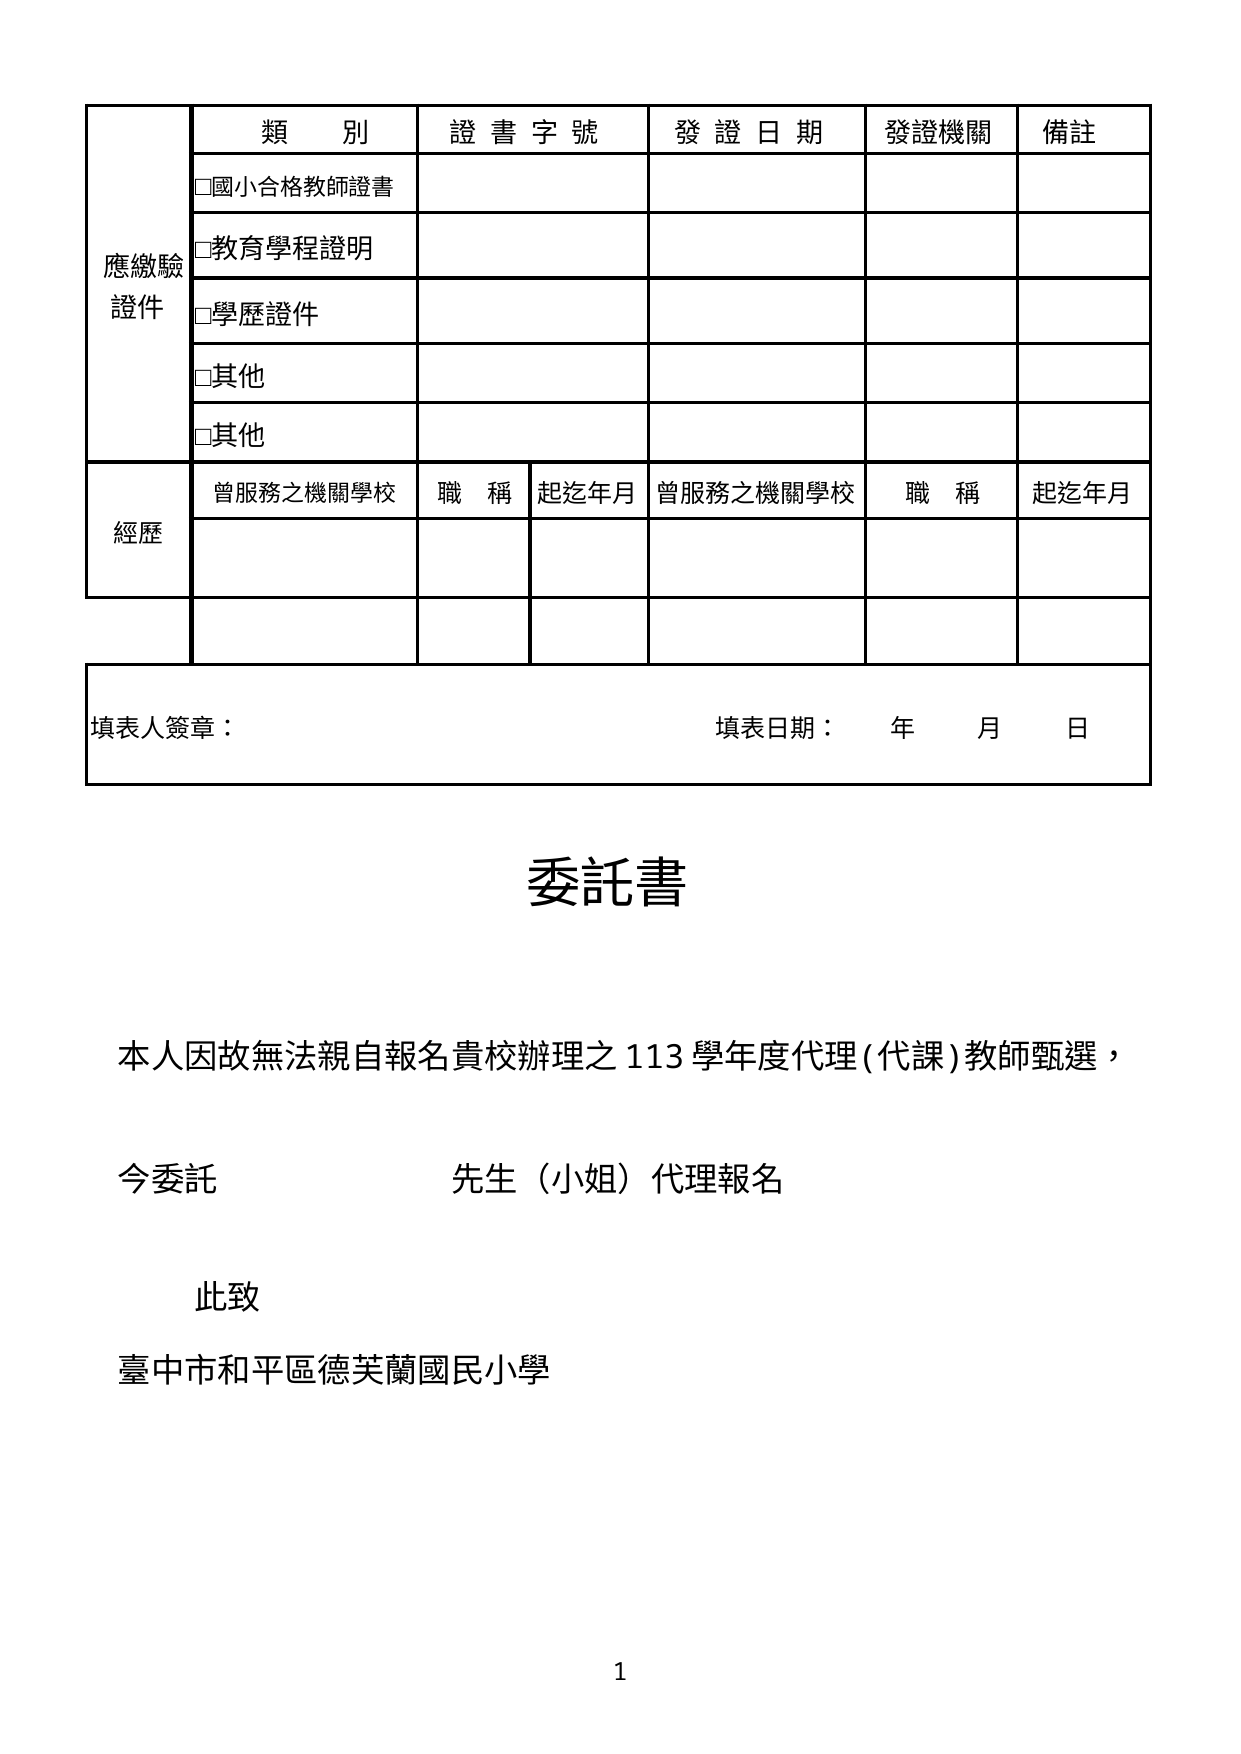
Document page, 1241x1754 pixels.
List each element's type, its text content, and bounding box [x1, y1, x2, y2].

text 此致 [194, 1270, 1130, 1319]
table_cell [867, 599, 1016, 663]
table_cell 應繳驗證件 [88, 107, 189, 460]
text 本人因故無法親自報名貴校辦理之113學年度代理(代課)教師甄選， [117, 1029, 1130, 1128]
table_cell 備註 [1019, 107, 1149, 152]
table_cell [867, 214, 1016, 276]
table_cell [419, 599, 528, 663]
table_cell [650, 345, 864, 401]
table_cell 職 稱 [419, 464, 528, 517]
table_cell [194, 599, 416, 663]
table_cell [650, 214, 864, 276]
table_cell [419, 345, 647, 401]
table_cell 起迄年月 [1019, 464, 1149, 517]
table_cell 證 書 字 號 [419, 107, 647, 152]
table_cell [419, 404, 647, 460]
table_cell [1019, 155, 1149, 211]
table_cell [650, 520, 864, 596]
table_cell [650, 155, 864, 211]
table_cell [867, 345, 1016, 401]
table_cell [867, 155, 1016, 211]
table_cell [532, 520, 647, 596]
table_cell [1019, 214, 1149, 276]
table_cell □教育學程證明 [194, 214, 416, 276]
table_cell [419, 280, 647, 342]
text 今委託 先生（小姐）代理報名 [117, 1153, 1130, 1201]
table_cell [532, 599, 647, 663]
table_cell □其他 [194, 345, 416, 401]
table_cell □學歷證件 [194, 280, 416, 342]
table_cell □其他 [194, 404, 416, 460]
subtitle 委託書 [135, 839, 1106, 918]
table_cell [194, 520, 416, 596]
table_cell [419, 520, 528, 596]
table_cell [867, 280, 1016, 342]
table_cell [867, 404, 1016, 460]
table_cell 起迄年月 [532, 464, 647, 517]
table_cell [419, 214, 647, 276]
text 臺中市和平區德芙蘭國民小學 [117, 1343, 1130, 1392]
table_cell 經歷 [88, 464, 189, 596]
table_cell 發證機關 [867, 107, 1016, 152]
table_cell [1019, 345, 1149, 401]
table_cell 類 別 [194, 107, 416, 152]
table_cell 發 證 日 期 [650, 107, 864, 152]
table_cell [1019, 280, 1149, 342]
table_cell [650, 280, 864, 342]
table_cell 曾服務之機關學校 [650, 464, 864, 517]
table_cell [1019, 520, 1149, 596]
table_cell □國小合格教師證書 [194, 155, 416, 211]
table_cell [867, 520, 1016, 596]
table_cell 填表人簽章： 填表日期： 年 月 日 [88, 666, 1149, 783]
table_cell [419, 155, 647, 211]
table_cell 曾服務之機關學校 [194, 464, 416, 517]
table_cell [1019, 404, 1149, 460]
table_cell [1019, 599, 1149, 663]
table_cell [650, 599, 864, 663]
table_cell [650, 404, 864, 460]
table_cell 職 稱 [867, 464, 1016, 517]
